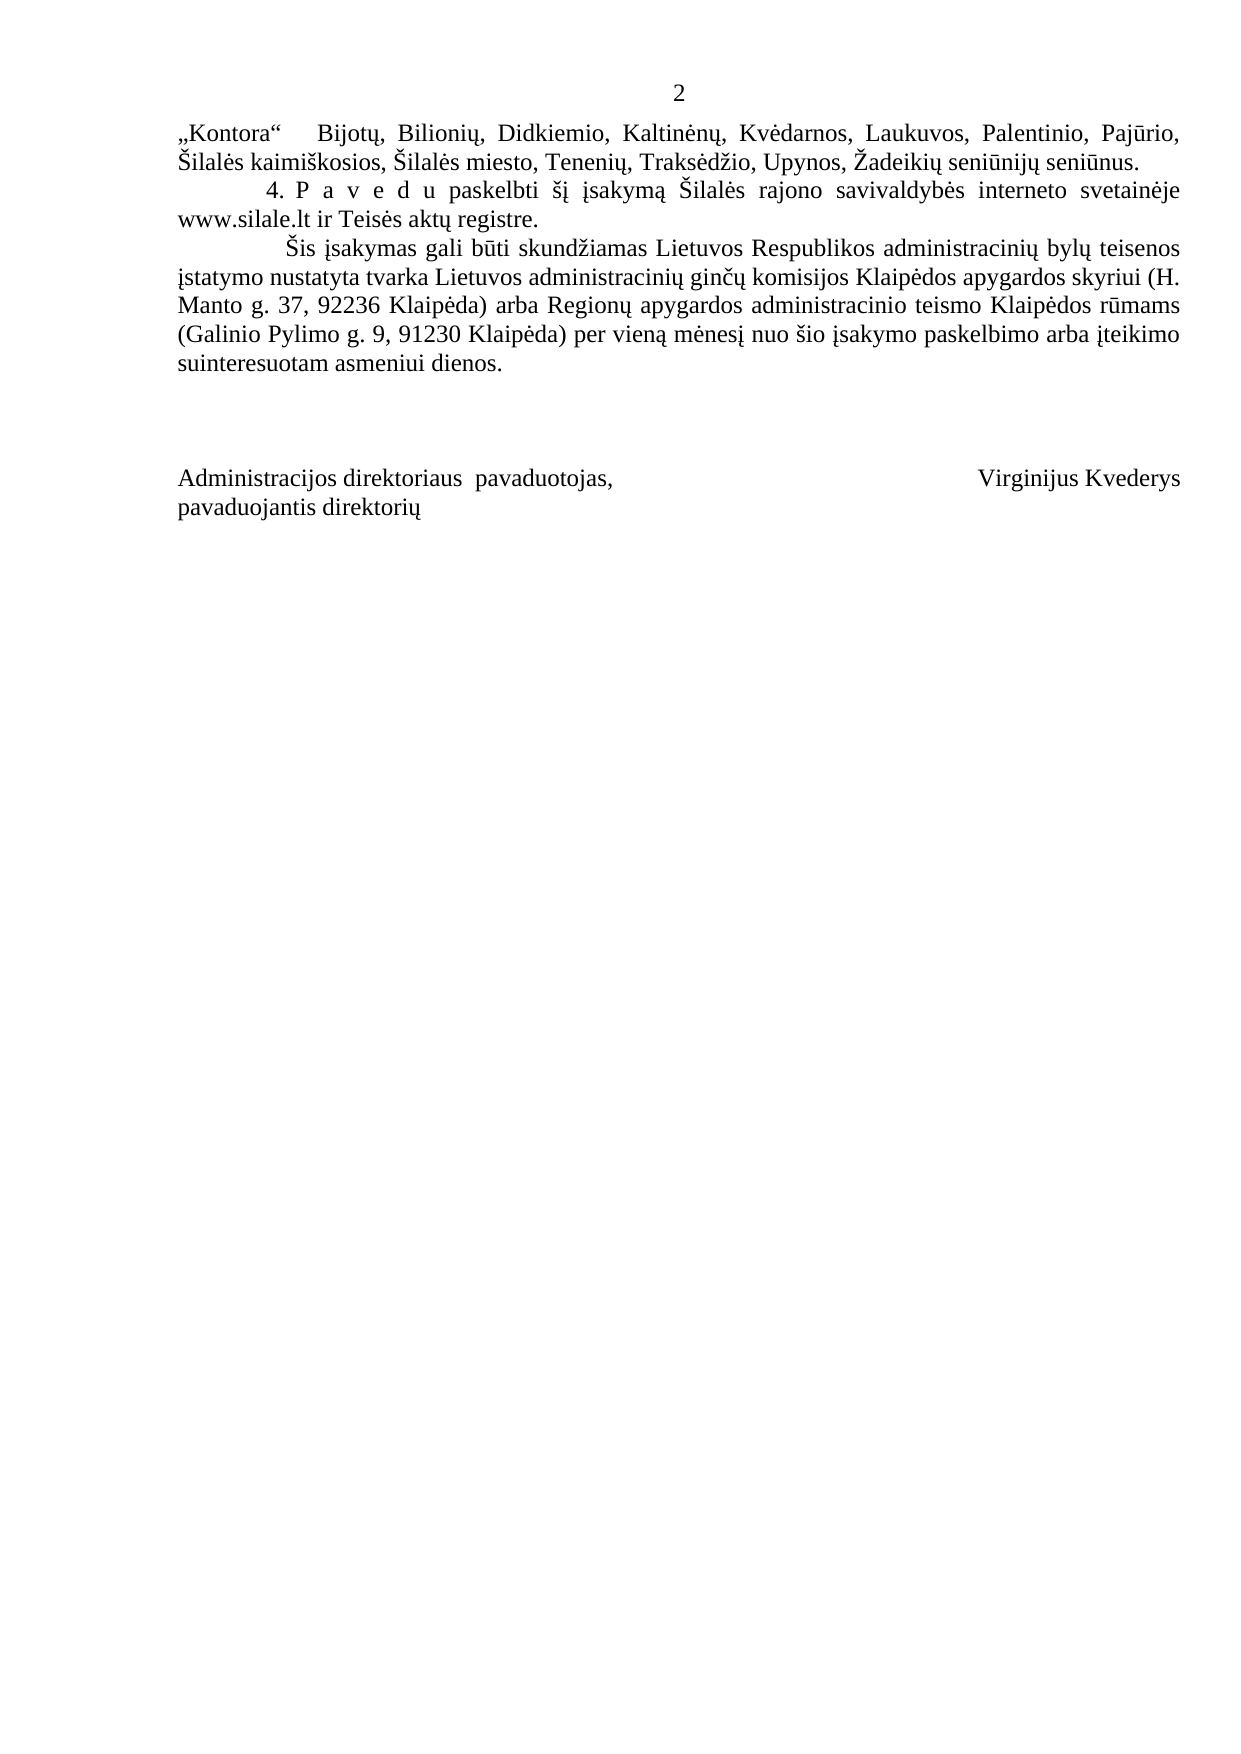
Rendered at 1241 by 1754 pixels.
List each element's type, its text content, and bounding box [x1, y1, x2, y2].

text „Kontora“ Bijotų, Bilionių, Didkiemio, Kaltinėnų, Kvėdarnos, Laukuvos, Palentinio, Pajūrio, Šilalės kaimiškosios, Šilalės miesto, Tenenių, Traksėdžio, Upynos, Žadeikių seniūnijų seniūnus. [177, 118, 1181, 176]
text pavaduojantis direktorių [177, 492, 1181, 521]
text Administracijos direktoriaus pavaduotojas, Virginijus Kvederys [177, 463, 1181, 492]
text Šis įsakymas gali būti skundžiamas Lietuvos Respublikos administracinių bylų teisenos įstatymo nustatyta tvarka Lietuvos administracinių ginčų komisijos Klaipėdos apygardos skyriui (H. Manto g. 37, 92236 Klaipėda) arba Regionų apygardos administracinio teismo Klaipėdos rūmams (Galinio Pylimo g. 9, 91230 Klaipėda) per vieną mėnesį nuo šio įsakymo paskelbimo arba įteikimo suinteresuotam asmeniui dienos. [177, 233, 1181, 377]
text 4. P a v e d u paskelbti šį įsakymą Šilalės rajono savivaldybės interneto svetainėje www.silale.lt ir Teisės aktų registre. [177, 176, 1181, 233]
